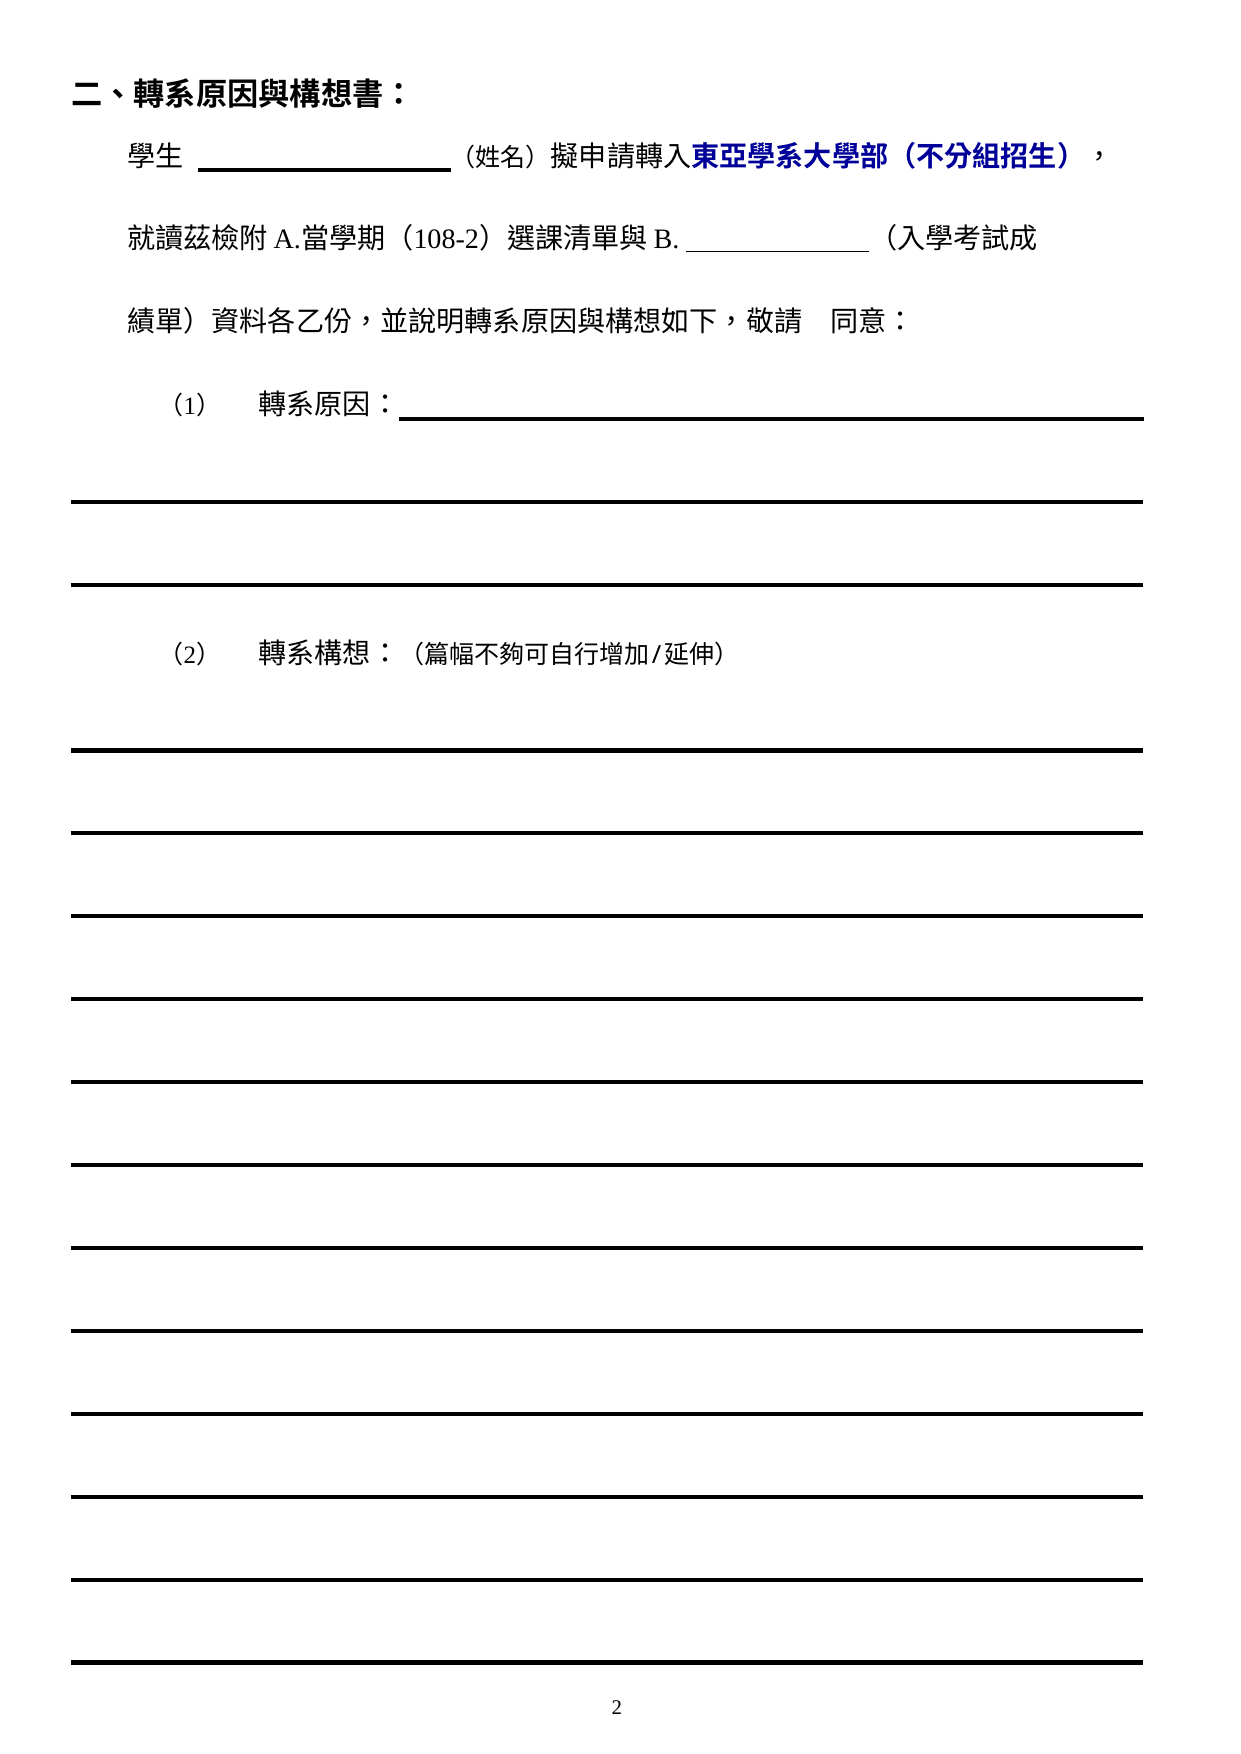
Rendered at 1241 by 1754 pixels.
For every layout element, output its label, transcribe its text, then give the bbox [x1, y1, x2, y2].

list 轉系構想：（篇幅不夠可自行增加/延伸） [158, 609, 1162, 672]
list 轉系原因： [158, 361, 1162, 423]
text 二、轉系原因與構想書： [71, 50, 1162, 112]
text 就讀茲檢附A.當學期（108-2）選課清單與B. （入學考試成 [71, 195, 1162, 257]
text 績單）資料各乙份，並說明轉系原因與構想如下，敬請 同意： [71, 278, 1162, 340]
text 學生 （姓名）擬申請轉入東亞學系大學部（不分組招生）， [71, 112, 1162, 175]
